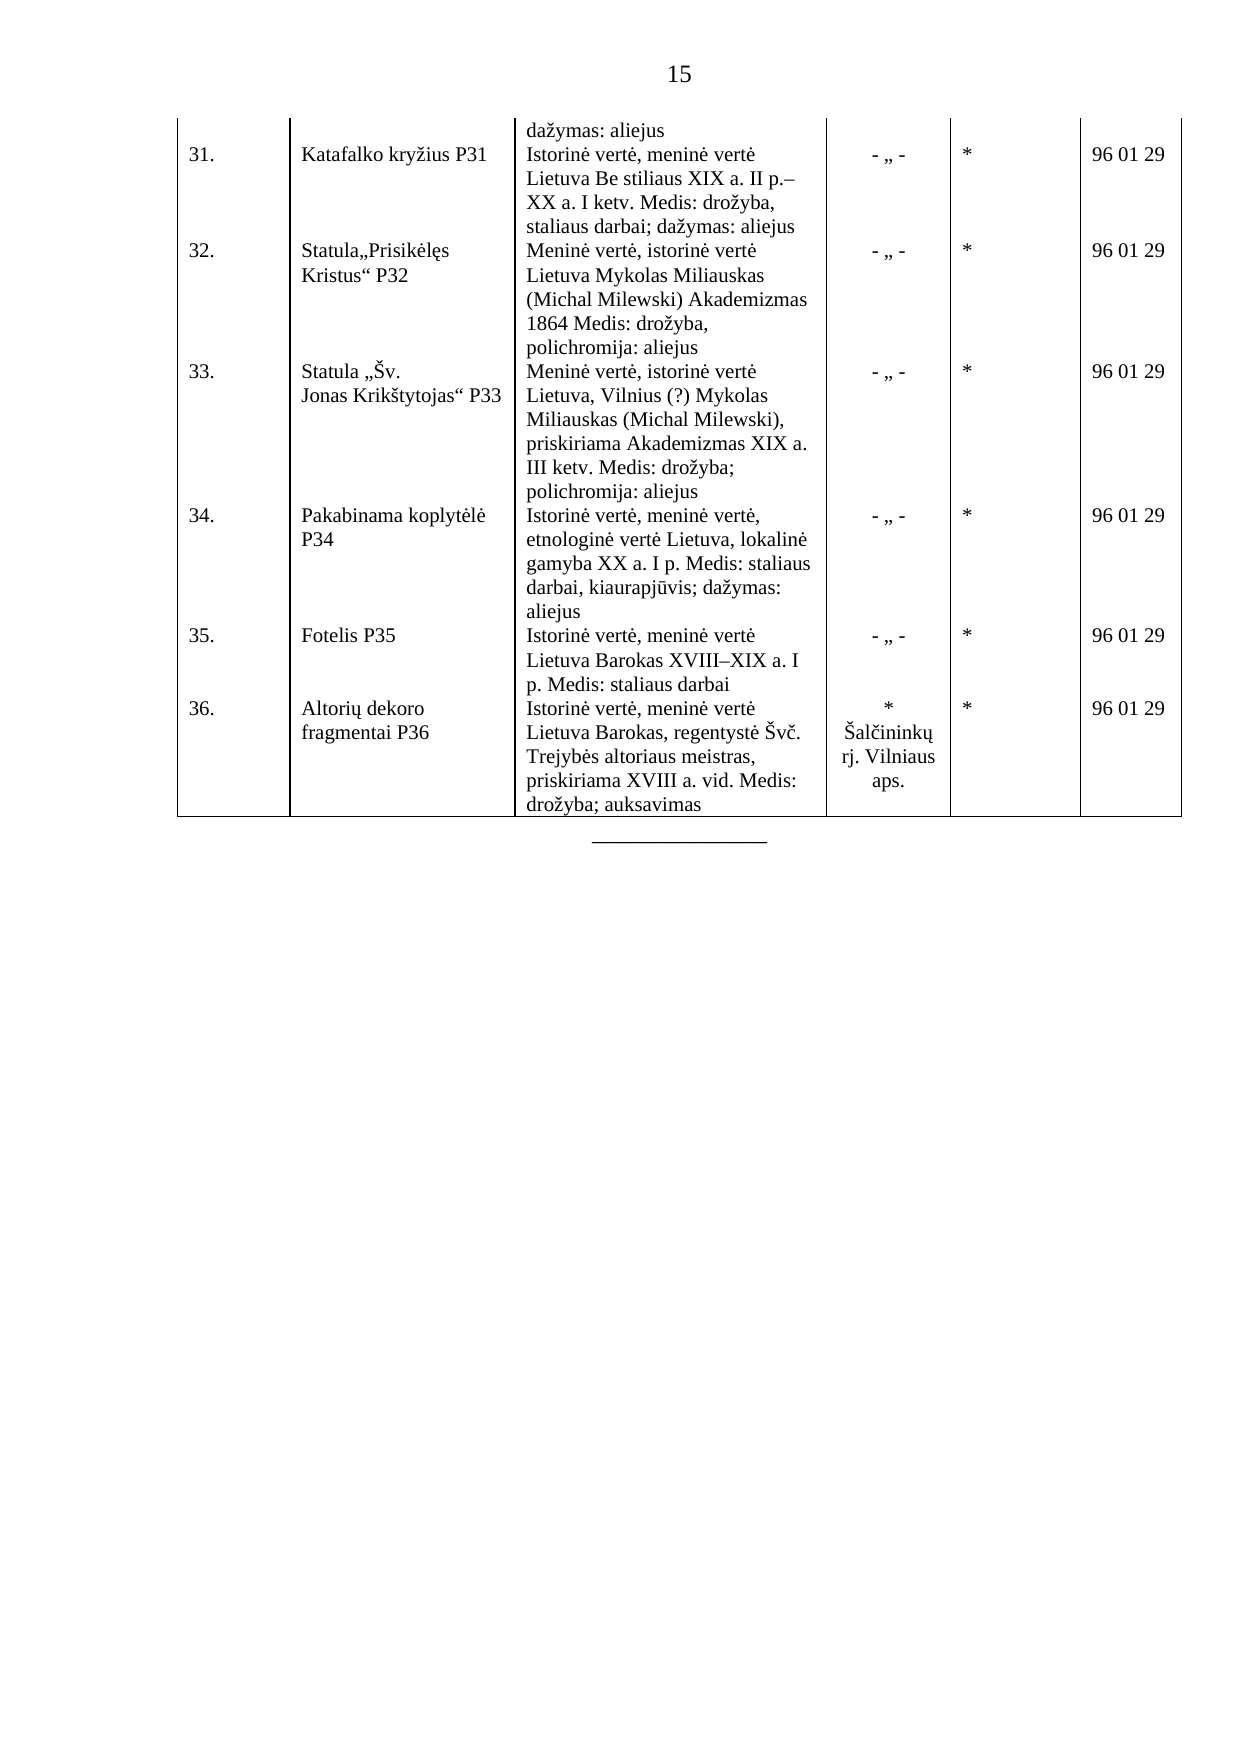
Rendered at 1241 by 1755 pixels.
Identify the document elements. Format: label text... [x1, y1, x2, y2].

table_cell Statula„Prisikėlęs Kristus“ P32 [291, 239, 514, 359]
table_cell 96 01 29 [1081, 359, 1181, 503]
table_cell Meninė vertė, istorinė vertė Lietuva, Vilnius (?) Mykolas Miliauskas (Michal Milewski), priskiriama Akademizmas XIX a. III ketv. Medis: drožyba; polichromija: aliejus [516, 359, 826, 503]
table_cell 35. [178, 624, 289, 696]
table_cell dažymas: aliejus [516, 118, 826, 142]
table_cell * Šalčininkų rj. Vilniaus aps. [827, 696, 950, 816]
table_cell Pakabinama koplytėlė P34 [291, 503, 514, 623]
table_cell [951, 118, 1080, 142]
table_cell [827, 118, 950, 142]
table_cell Istorinė vertė, meninė vertė Lietuva Barokas XVIII–XIX a. I p. Medis: staliaus darbai [516, 624, 826, 696]
table_cell - „ - [827, 239, 950, 359]
table_cell Katafalko kryžius P31 [291, 142, 514, 238]
table_cell Istorinė vertė, meninė vertė, etnologinė vertė Lietuva, lokalinė gamyba XX a. I p. Medis: staliaus darbai, kiaurapjūvis; dažymas: aliejus [516, 503, 826, 623]
table_cell 96 01 29 [1081, 239, 1181, 359]
table_cell Meninė vertė, istorinė vertė Lietuva Mykolas Miliauskas (Michal Milewski) Akademizmas 1864 Medis: drožyba, polichromija: aliejus [516, 239, 826, 359]
table_cell Altorių dekoro fragmentai P36 [291, 696, 514, 816]
table_cell 36. [178, 696, 289, 816]
table_cell Statula „Šv. Jonas Krikštytojas“ P33 [291, 359, 514, 503]
table_cell - „ - [827, 359, 950, 503]
table_cell 96 01 29 [1081, 696, 1181, 816]
table_cell Istorinė vertė, meninė vertė Lietuva Barokas, regentystė Švč. Trejybės altoriaus meistras, priskiriama XVIII a. vid. Medis: drožyba; auksavimas [516, 696, 826, 816]
table_cell - „ - [827, 142, 950, 238]
table_cell [1081, 118, 1181, 142]
table_cell [291, 118, 514, 142]
table_cell * [951, 142, 1080, 238]
text ______________ [177, 817, 1181, 846]
table_cell Istorinė vertė, meninė vertė Lietuva Be stiliaus XIX a. II p.–XX a. I ketv. Medis: drožyba, staliaus darbai; dažymas: aliejus [516, 142, 826, 238]
table_cell * [951, 696, 1080, 816]
table_cell [178, 118, 289, 142]
table_cell 96 01 29 [1081, 142, 1181, 238]
table_cell 34. [178, 503, 289, 623]
table_cell 96 01 29 [1081, 503, 1181, 623]
table_cell - „ - [827, 624, 950, 696]
table_cell 31. [178, 142, 289, 238]
table_cell 96 01 29 [1081, 624, 1181, 696]
table_cell * [951, 503, 1080, 623]
table_cell * [951, 624, 1080, 696]
table_cell - „ - [827, 503, 950, 623]
table_cell * [951, 359, 1080, 503]
table_cell 33. [178, 359, 289, 503]
table_cell 32. [178, 239, 289, 359]
table_cell * [951, 239, 1080, 359]
table_cell Fotelis P35 [291, 624, 514, 696]
